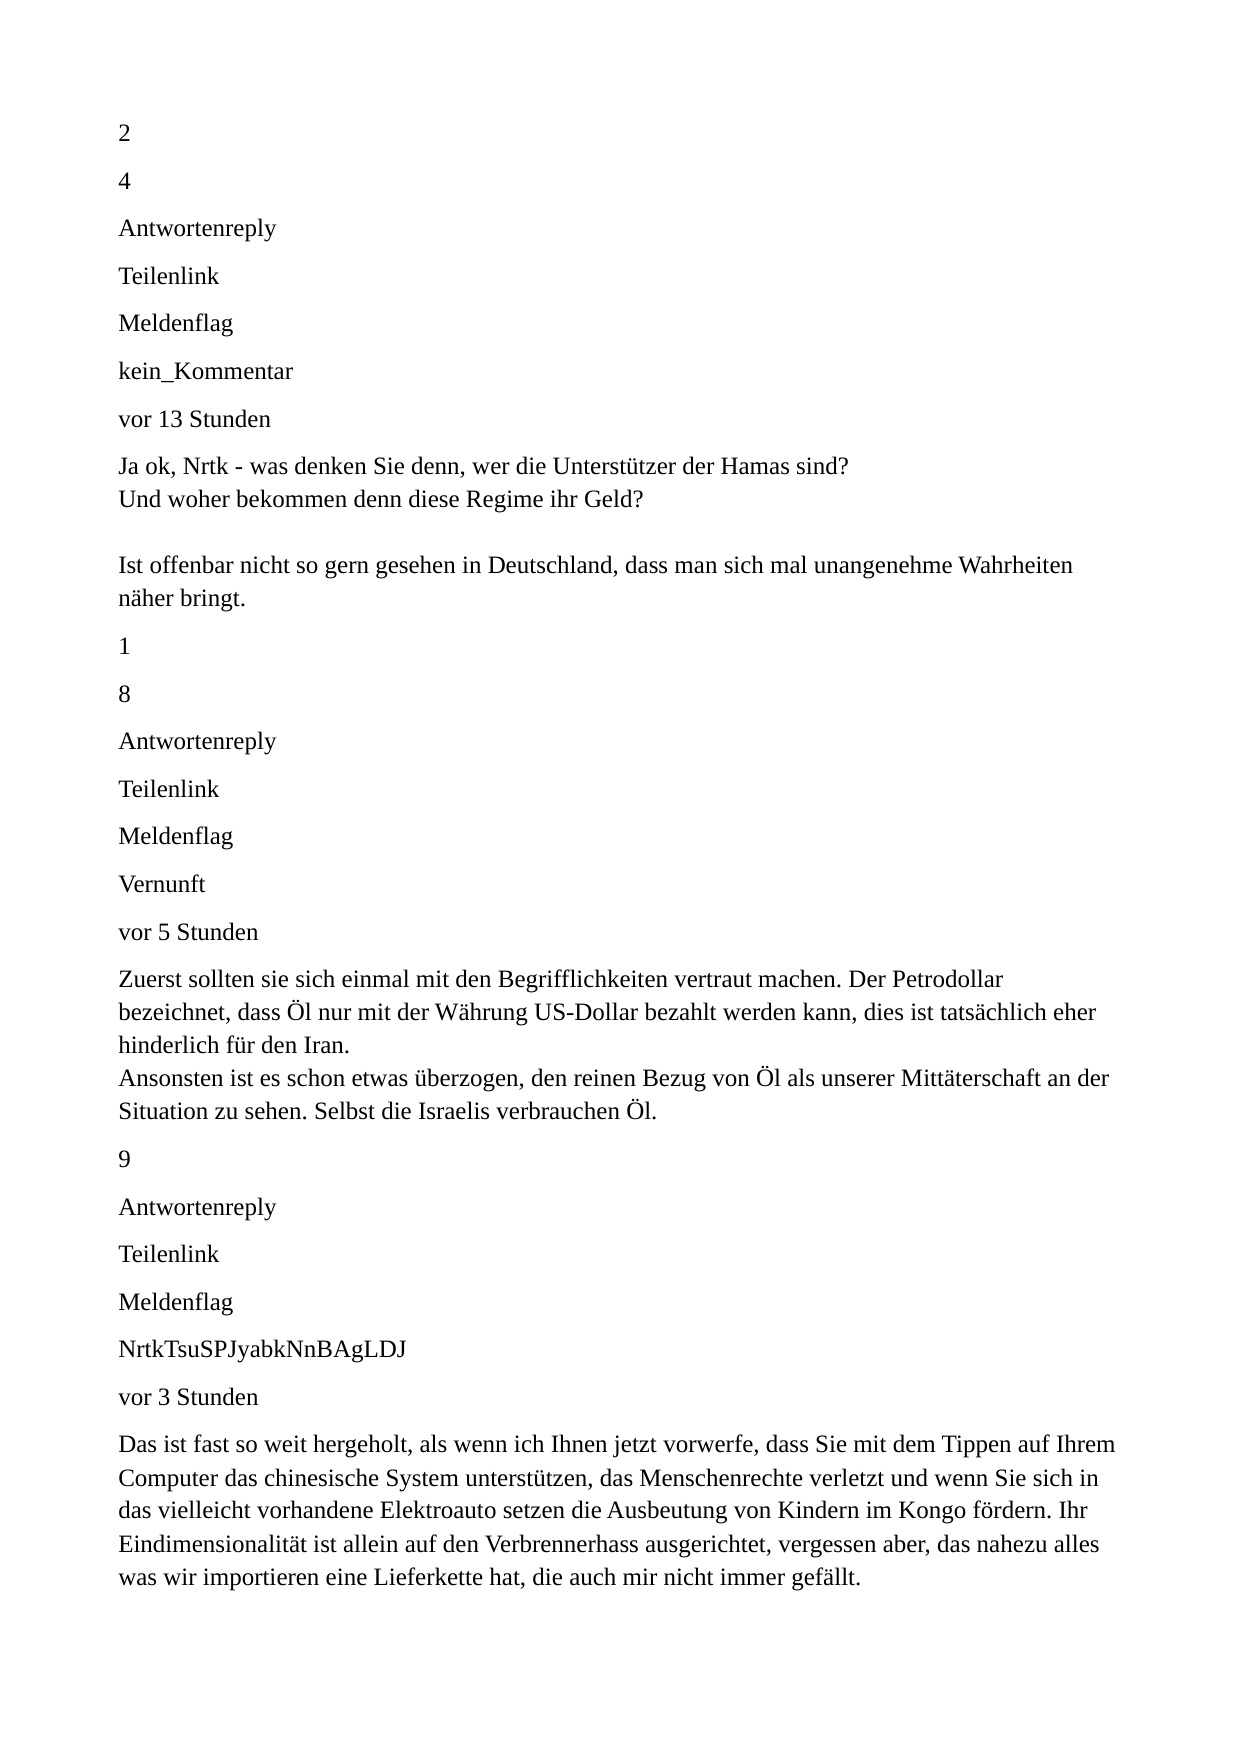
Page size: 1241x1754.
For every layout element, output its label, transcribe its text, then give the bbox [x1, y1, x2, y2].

text NrtkTsuSPJyabkNnBAgLDJ [118, 1334, 1122, 1363]
text Antwortenreply [118, 213, 1122, 242]
text Teilenlink [118, 774, 1122, 803]
text Teilenlink [118, 261, 1122, 290]
text Antwortenreply [118, 1192, 1122, 1220]
text Zuerst sollten sie sich einmal mit den Begrifflichkeiten vertraut machen. Der Petrodollar bezeichnet, dass Öl nur mit der Währung US-Dollar bezahlt werden kann, dies ist tatsächlich eher hinderlich für den Iran. Ansonsten ist es schon etwas überzogen, den reinen Bezug von Öl als unserer Mittäterschaft an der Situation zu sehen. Selbst die Israelis verbrauchen Öl. [118, 964, 1122, 1125]
text Das ist fast so weit hergeholt, als wenn ich Ihnen jetzt vorwerfe, dass Sie mit dem Tippen auf Ihrem Computer das chinesische System unterstützen, das Menschenrechte verletzt und wenn Sie sich in das vielleicht vorhandene Elektroauto setzen die Ausbeutung von Kindern im Kongo fördern. Ihr Eindimensionalität ist allein auf den Verbrennerhass ausgerichtet, vergessen aber, das nahezu alles was wir importieren eine Lieferkette hat, die auch mir nicht immer gefällt. [118, 1429, 1122, 1590]
text Vernunft [118, 869, 1122, 898]
text 4 [118, 166, 1122, 194]
text 1 [118, 631, 1122, 660]
text 2 [118, 118, 1122, 147]
text 9 [118, 1144, 1122, 1173]
text Meldenflag [118, 821, 1122, 850]
text Meldenflag [118, 308, 1122, 337]
text Antwortenreply [118, 726, 1122, 755]
text vor 3 Stunden [118, 1382, 1122, 1411]
text 8 [118, 679, 1122, 707]
text Meldenflag [118, 1287, 1122, 1316]
text vor 5 Stunden [118, 917, 1122, 945]
text Teilenlink [118, 1239, 1122, 1268]
text kein_Kommentar [118, 356, 1122, 385]
text Ja ok, Nrtk - was denken Sie denn, wer die Unterstützer der Hamas sind? Und woher bekommen denn diese Regime ihr Geld? Ist offenbar nicht so gern gesehen in Deutschland, dass man sich mal unangenehme Wahrheiten näher bringt. [118, 451, 1122, 612]
text vor 13 Stunden [118, 404, 1122, 432]
